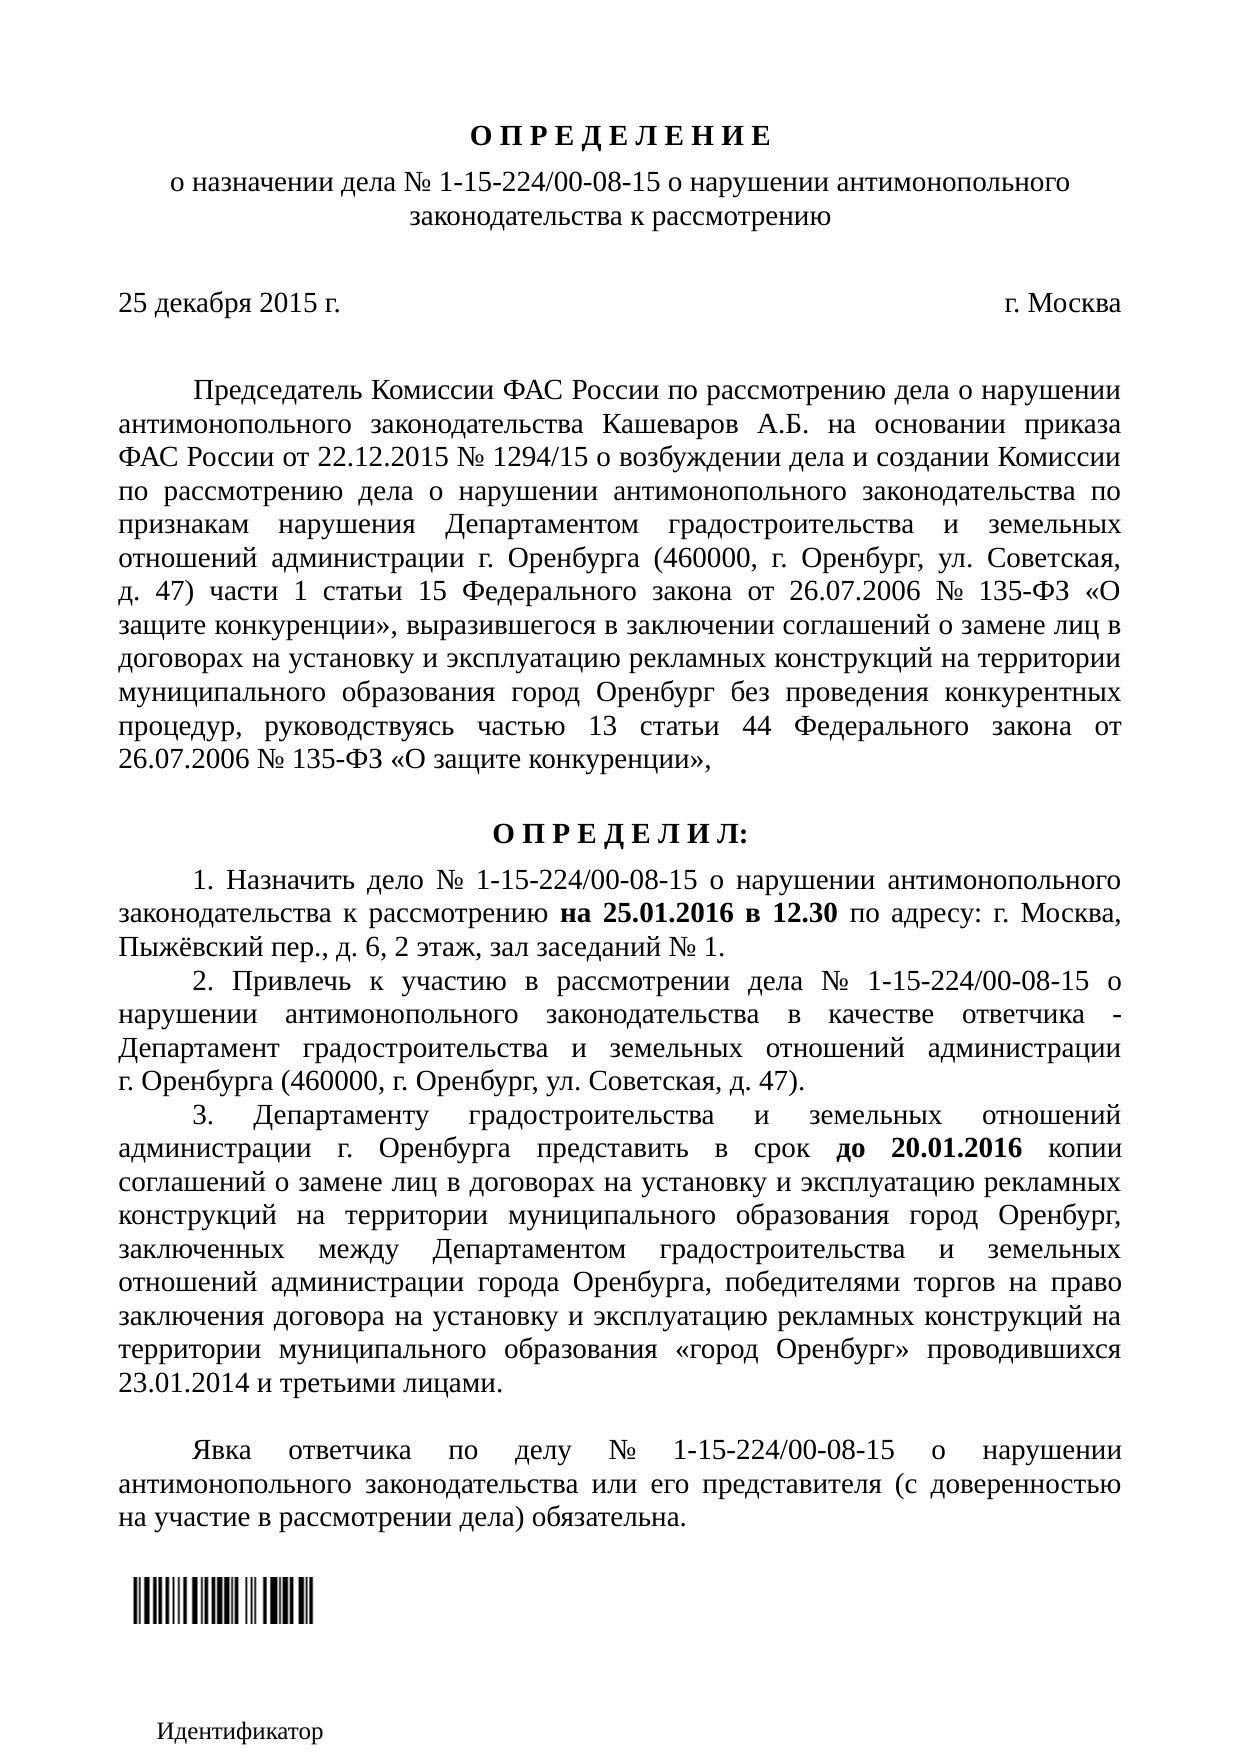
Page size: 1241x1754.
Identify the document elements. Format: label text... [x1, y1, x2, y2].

text О П Р Е Д Е Л Е Н И Е [118, 118, 1122, 152]
text 2. Привлечь к участию в рассмотрении дела № 1-15-224/00-08-15 о нарушении антимонопольного законодательства в качестве ответчика - Департамент градостроительства и земельных отношений администрации г. Оренбурга (460000, г. Оренбург, ул. Советская, д. 47). [118, 963, 1122, 1097]
text Явка ответчика по делу № 1-15-224/00-08-15 о нарушении антимонопольного законодательства или его представителя (с доверенностью на участие в рассмотрении дела) обязательна. [118, 1432, 1122, 1533]
text 25 декабря 2015 г. г. Москва [118, 285, 1122, 318]
text О П Р Е Д Е Л И Л: [118, 816, 1122, 849]
text о назначении дела № 1-15-224/00-08-15 о нарушении антимонопольного законодательства к рассмотрению [118, 164, 1122, 231]
text 3. Департаменту градостроительства и земельных отношений администрации г. Оренбурга представить в срок до 20.01.2016 копии соглашений о замене лиц в договорах на установку и эксплуатацию рекламных конструкций на территории муниципального образования город Оренбург, заключенных между Департаментом градостроительства и земельных отношений администрации города Оренбурга, победителями торгов на право заключения договора на установку и эксплуатацию рекламных конструкций на территории муниципального образования «город Оренбург» проводившихся 23.01.2014 и третьими лицами. [118, 1097, 1122, 1399]
text 1. Назначить дело № 1-15-224/00-08-15 о нарушении антимонопольного законодательства к рассмотрению на 25.01.2016 в 12.30 по адресу: г. Москва, Пыжёвский пер., д. 6, 2 этаж, зал заседаний № 1. [118, 862, 1122, 963]
text Председатель Комиссии ФАС России по рассмотрению дела о нарушении антимонопольного законодательства Кашеваров А.Б. на основании приказа ФАС России от 22.12.2015 № 1294/15 о возбуждении дела и создании Комиссии по рассмотрению дела о нарушении антимонопольного законодательства по признакам нарушения Департаментом градостроительства и земельных отношений администрации г. Оренбурга (460000, г. Оренбург, ул. Советская, д. 47) части 1 статьи 15 Федерального закона от 26.07.2006 № 135-ФЗ «О защите конкуренции», выразившегося в заключении соглашений о замене лиц в договорах на установку и эксплуатацию рекламных конструкций на территории муниципального образования город Оренбург без проведения конкурентных процедур, руководствуясь частью 13 статьи 44 Федерального закона от 26.07.2006 № 135-ФЗ «О защите конкуренции», [118, 372, 1122, 775]
picture [118, 1577, 331, 1624]
